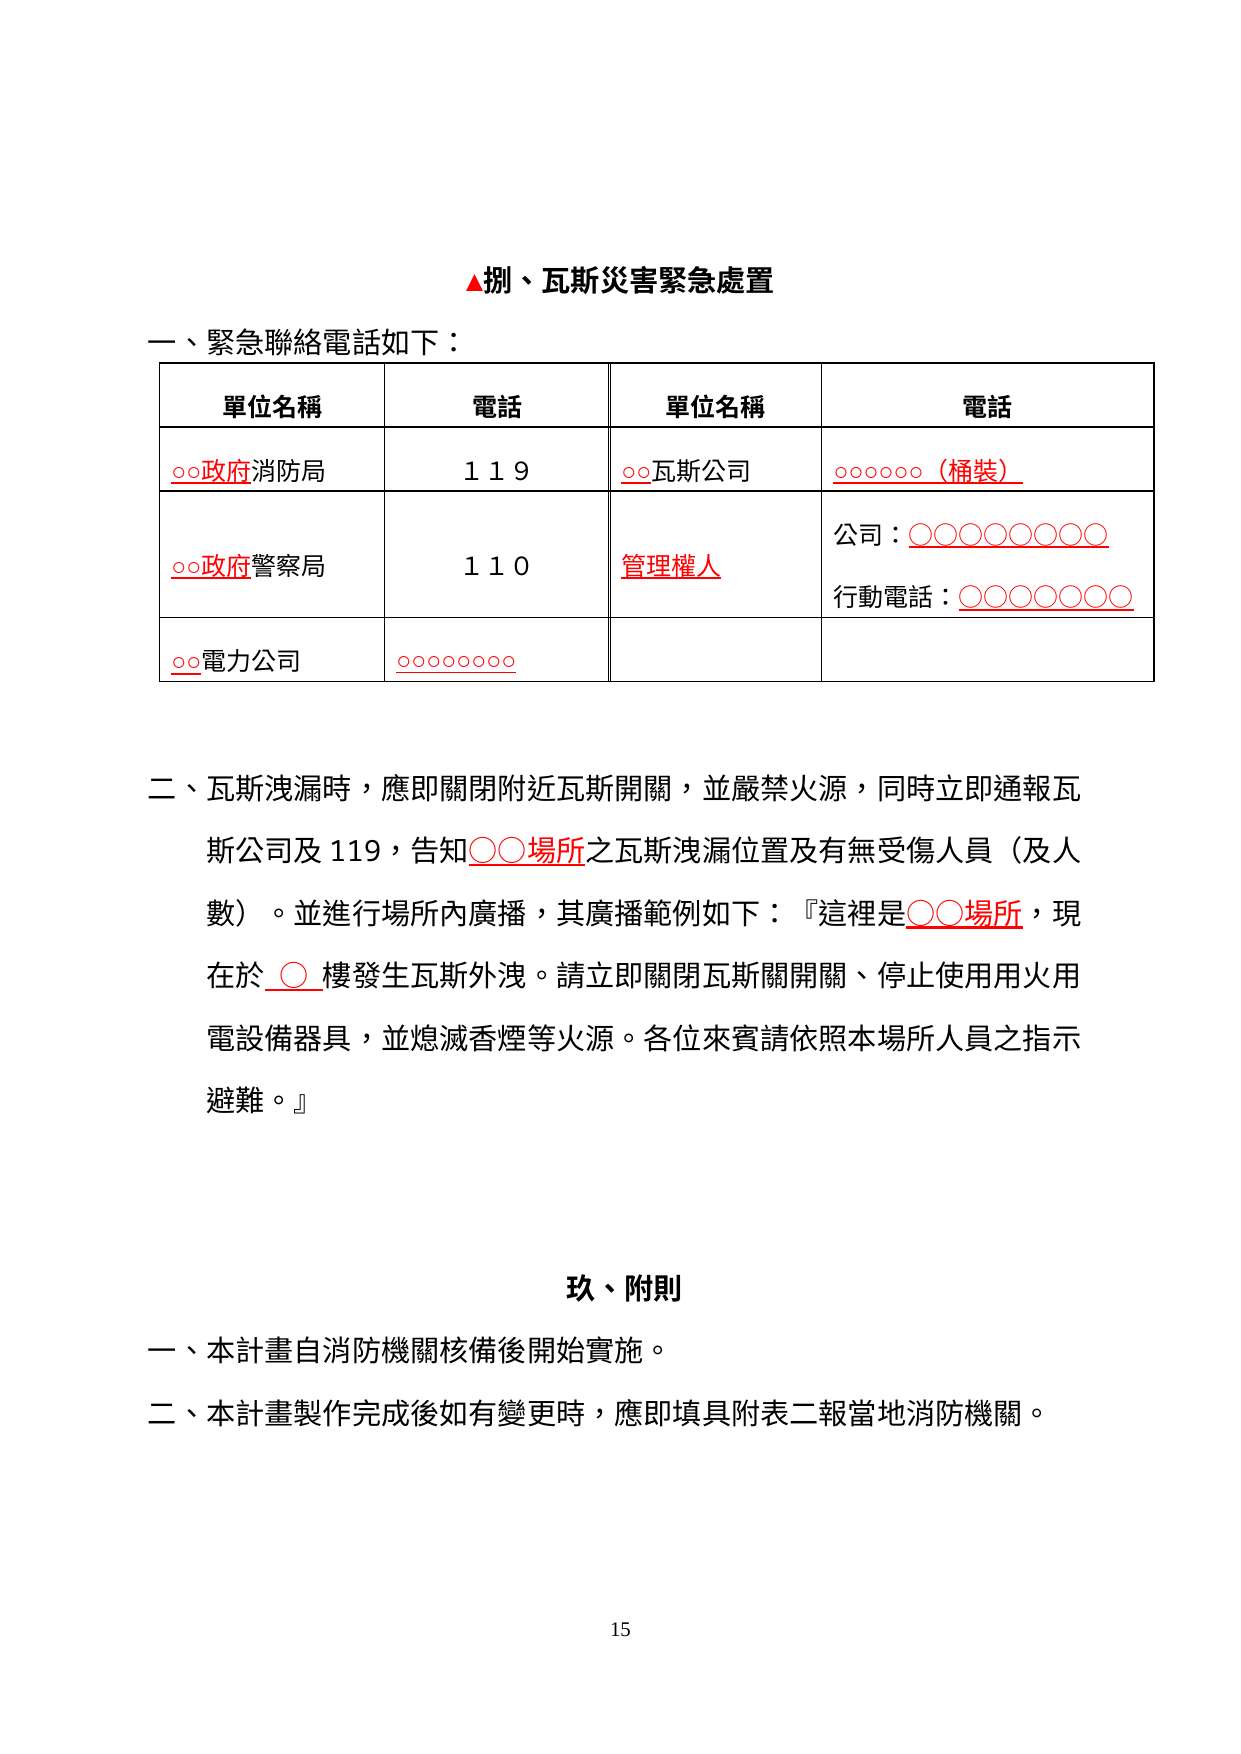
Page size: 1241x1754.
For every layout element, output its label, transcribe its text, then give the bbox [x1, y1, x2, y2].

table_cell [611, 618, 821, 681]
text 一、緊急聯絡電話如下： [148, 299, 1092, 362]
table_cell ○○政府消防局 [160, 428, 384, 490]
table_cell ○○瓦斯公司 [611, 428, 821, 490]
table_cell １１０ [385, 492, 608, 617]
text 玖、附則 [156, 1245, 1092, 1307]
table_cell ○○電力公司 [160, 618, 384, 681]
table_cell １１９ [385, 428, 608, 490]
table_header 電話 [385, 364, 608, 426]
table_cell ○○○○○○（桶裝） [822, 428, 1153, 490]
table_cell 公司：○○○○○○○○ 行動電話：○○○○○○○ [822, 492, 1153, 617]
table_header 電話 [822, 364, 1153, 426]
table_cell ○○○○○○○○ [385, 618, 608, 681]
text 二、本計畫製作完成後如有變更時，應即填具附表二報當地消防機關。 [148, 1370, 1092, 1432]
table_cell ○○政府警察局 [160, 492, 384, 617]
text ▲捌、瓦斯災害緊急處置 [148, 237, 1092, 299]
table_header 單位名稱 [160, 364, 384, 426]
table_header 單位名稱 [611, 364, 821, 426]
table_cell [822, 618, 1153, 681]
table_cell 管理權人 [611, 492, 821, 617]
text 一、本計畫自消防機關核備後開始實施。 [148, 1307, 1092, 1370]
text 二、瓦斯洩漏時，應即關閉附近瓦斯開關，並嚴禁火源，同時立即通報瓦斯公司及119，告知○○場所之瓦斯洩漏位置及有無受傷人員（及人數）。並進行場所內廣播，其廣播範例如下：『這裡是○○場所，現在於 ○ 樓發生瓦斯外洩。請立即關閉瓦斯關開關、停止使用用火用電設備器具，並熄滅香煙等火源。各位來賓請依照本場所人員之指示避難。』 [148, 745, 1092, 1120]
